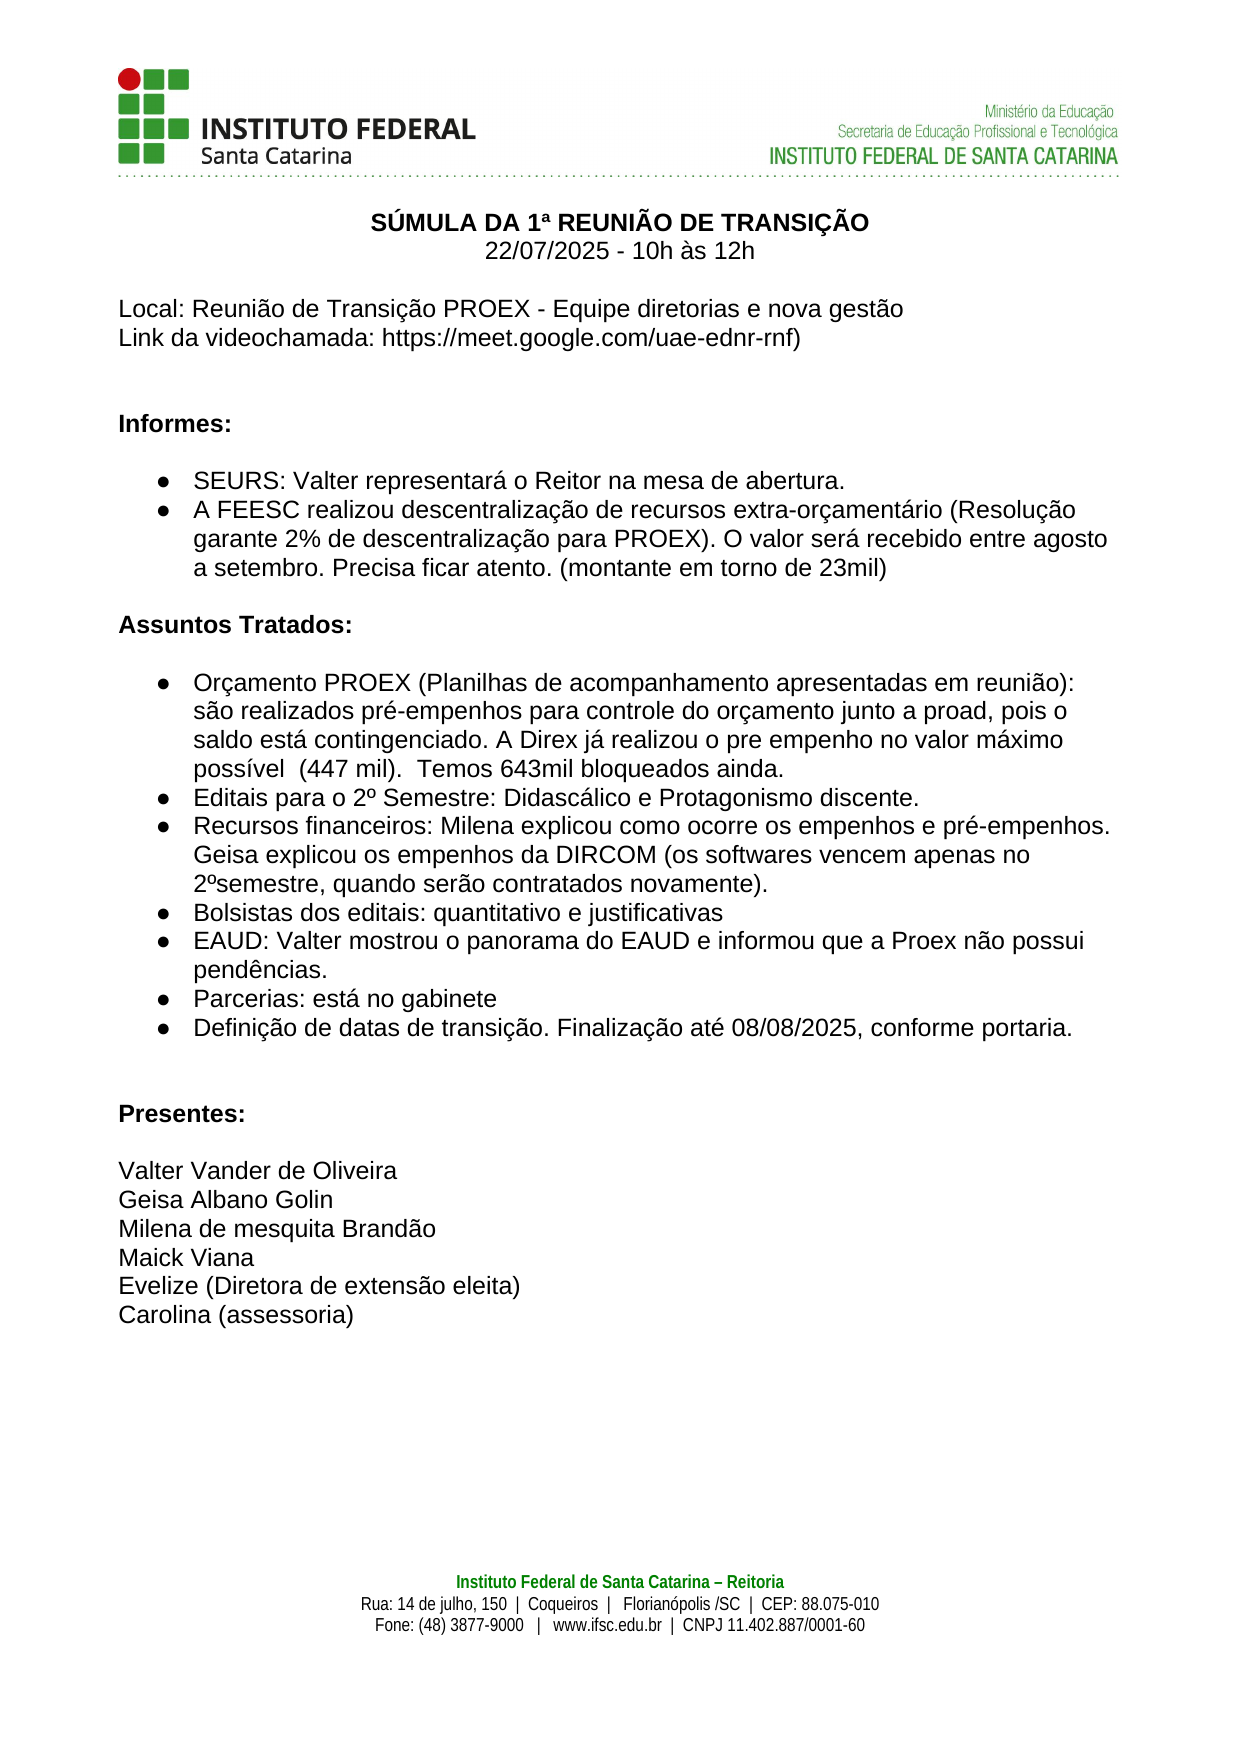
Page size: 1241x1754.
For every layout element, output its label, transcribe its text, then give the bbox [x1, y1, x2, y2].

text Geisa Albano Golin [118, 1185, 1122, 1214]
text Informes: [118, 409, 1122, 437]
text Valter Vander de Oliveira [118, 1156, 1122, 1185]
list EAUD: Valter mostrou o panorama do EAUD e informou que a Proex não possui pendências. [156, 926, 1122, 984]
picture [118, 68, 1123, 177]
list Editais para o 2º Semestre: Didascálico e Protagonismo discente. [156, 782, 1122, 811]
text Carolina (assessoria) [118, 1300, 1122, 1329]
text Maick Viana [118, 1242, 1122, 1271]
text 22/07/2025 - 10h às 12h [118, 236, 1122, 265]
text Evelize (Diretora de extensão eleita) [118, 1271, 1122, 1300]
list Bolsistas dos editais: quantitativo e justificativas [156, 897, 1122, 926]
text Presentes: [118, 1099, 1122, 1127]
list Orçamento PROEX (Planilhas de acompanhamento apresentadas em reunião): são realizados pré-empenhos para controle do orçamento junto a proad, pois o saldo está contingenciado. A Direx já realizou o pre empenho no valor máximo possível (447 mil). Temos 643mil bloqueados ainda. [156, 667, 1122, 782]
list SEURS: Valter representará o Reitor na mesa de abertura. [156, 466, 1122, 495]
text Milena de mesquita Brandão [118, 1214, 1122, 1242]
text SÚMULA DA 1ª REUNIÃO DE TRANSIÇÃO [118, 207, 1122, 236]
list Parcerias: está no gabinete [156, 984, 1122, 1012]
list A FEESC realizou descentralização de recursos extra-orçamentário (Resolução garante 2% de descentralização para PROEX). O valor será recebido entre agosto a setembro. Precisa ficar atento. (montante em torno de 23mil) [156, 495, 1122, 581]
list Definição de datas de transição. Finalização até 08/08/2025, conforme portaria. [156, 1012, 1122, 1041]
text Local: Reunião de Transição PROEX - Equipe diretorias e nova gestão Link da videochamada: https://meet.google.com/uae-ednr-rnf) [118, 294, 1122, 351]
text Assuntos Tratados: [118, 610, 1122, 639]
list Recursos financeiros: Milena explicou como ocorre os empenhos e pré-empenhos. Geisa explicou os empenhos da DIRCOM (os softwares vencem apenas no 2ºsemestre, quando serão contratados novamente). [156, 811, 1122, 897]
